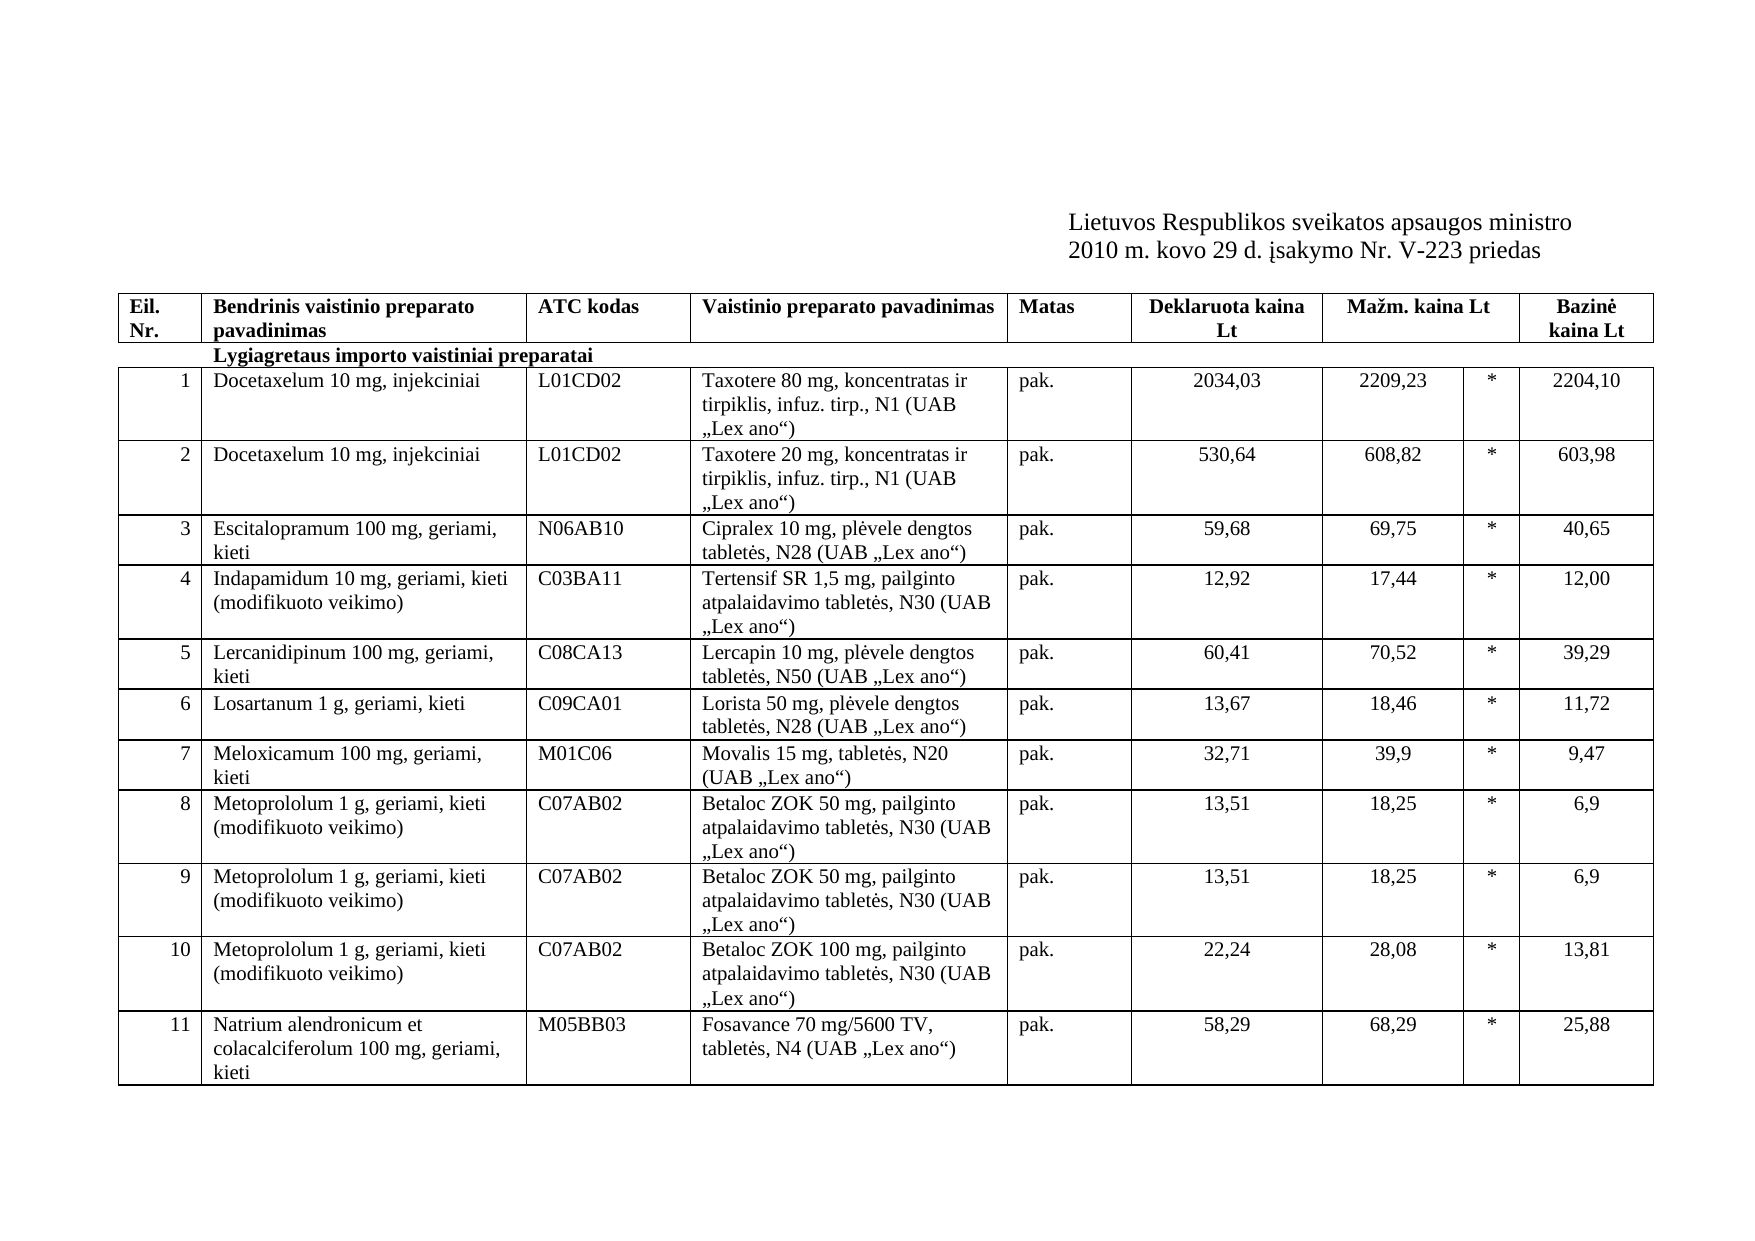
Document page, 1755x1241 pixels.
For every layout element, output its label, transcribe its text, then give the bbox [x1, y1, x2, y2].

table_cell C07AB02 [527, 864, 690, 936]
table_header Vaistinio preparato pavadinimas [691, 294, 1007, 342]
table_cell 2034,03 [1132, 368, 1322, 440]
table_cell 6,9 [1520, 864, 1653, 936]
table_cell pak. [1008, 791, 1131, 863]
table_cell [1464, 343, 1519, 367]
table_cell [118, 343, 202, 367]
table_cell 13,81 [1520, 937, 1653, 1009]
table_cell 8 [119, 791, 201, 863]
table_cell Fosavance 70 mg/5600 TV, tabletės, N4 (UAB „Lex ano“) [691, 1012, 1007, 1084]
table_cell * [1464, 791, 1519, 863]
table_cell pak. [1008, 441, 1131, 514]
table_header Deklaruota kaina Lt [1132, 294, 1322, 342]
table_cell [1322, 343, 1464, 367]
table_cell Taxotere 80 mg, koncentratas ir tirpiklis, infuz. tirp., N1 (UAB „Lex ano“) [691, 368, 1007, 440]
table_cell * [1464, 741, 1519, 789]
table_cell Tertensif SR 1,5 mg, pailginto atpalaidavimo tabletės, N30 (UAB „Lex ano“) [691, 566, 1007, 638]
table_cell 6 [119, 690, 201, 738]
table_cell 2 [119, 441, 201, 514]
table_cell pak. [1008, 368, 1131, 440]
table_header ATC kodas [527, 294, 690, 342]
table_cell * [1464, 441, 1519, 514]
table_cell L01CD02 [527, 441, 690, 514]
table_cell pak. [1008, 690, 1131, 738]
table_cell 11,72 [1520, 690, 1653, 738]
table_cell 69,75 [1323, 516, 1463, 564]
table_cell 9 [119, 864, 201, 936]
table_cell C08CA13 [527, 640, 690, 688]
table_cell 39,29 [1520, 640, 1653, 688]
table_cell 39,9 [1323, 741, 1463, 789]
table_cell Metoprololum 1 g, geriami, kieti (modifikuoto veikimo) [202, 864, 526, 936]
table_cell Movalis 15 mg, tabletės, N20 (UAB „Lex ano“) [691, 741, 1007, 789]
table_cell * [1464, 937, 1519, 1009]
table_cell Docetaxelum 10 mg, injekciniai [202, 441, 526, 514]
table_cell 68,29 [1323, 1012, 1463, 1084]
table_header Matas [1008, 294, 1131, 342]
table_cell C07AB02 [527, 937, 690, 1009]
table_cell pak. [1008, 566, 1131, 638]
table_cell C03BA11 [527, 566, 690, 638]
table_cell 13,51 [1132, 791, 1322, 863]
table_cell * [1464, 368, 1519, 440]
table_cell 10 [119, 937, 201, 1009]
table_cell Betaloc ZOK 50 mg, pailginto atpalaidavimo tabletės, N30 (UAB „Lex ano“) [691, 864, 1007, 936]
table_cell 12,00 [1520, 566, 1653, 638]
table_cell Metoprololum 1 g, geriami, kieti (modifikuoto veikimo) [202, 791, 526, 863]
table_header Bazinė kaina Lt [1520, 294, 1653, 342]
table_cell 12,92 [1132, 566, 1322, 638]
table_cell * [1464, 640, 1519, 688]
table_cell M01C06 [527, 741, 690, 789]
table_cell [1008, 343, 1131, 367]
table_cell 18,25 [1323, 791, 1463, 863]
table_cell 28,08 [1323, 937, 1463, 1009]
table_cell Indapamidum 10 mg, geriami, kieti (modifikuoto veikimo) [202, 566, 526, 638]
table_cell 17,44 [1323, 566, 1463, 638]
table_cell 530,64 [1132, 441, 1322, 514]
table_cell 18,46 [1323, 690, 1463, 738]
table_cell Lercanidipinum 100 mg, geriami, kieti [202, 640, 526, 688]
table_cell Escitalopramum 100 mg, geriami, kieti [202, 516, 526, 564]
table_header Mažm. kaina Lt [1323, 294, 1519, 342]
table_cell Natrium alendronicum et colacalciferolum 100 mg, geriami, kieti [202, 1012, 526, 1084]
table_header Eil. Nr. [119, 294, 201, 342]
table_cell 70,52 [1323, 640, 1463, 688]
table_cell 11 [119, 1012, 201, 1084]
table_cell 40,65 [1520, 516, 1653, 564]
table_cell Metoprololum 1 g, geriami, kieti (modifikuoto veikimo) [202, 937, 526, 1009]
table_cell * [1464, 1012, 1519, 1084]
table_cell 60,41 [1132, 640, 1322, 688]
table_cell 22,24 [1132, 937, 1322, 1009]
table_cell Meloxicamum 100 mg, geriami, kieti [202, 741, 526, 789]
table_cell Lorista 50 mg, plėvele dengtos tabletės, N28 (UAB „Lex ano“) [691, 690, 1007, 738]
table_cell Cipralex 10 mg, plėvele dengtos tabletės, N28 (UAB „Lex ano“) [691, 516, 1007, 564]
table_cell * [1464, 516, 1519, 564]
table_cell 603,98 [1520, 441, 1653, 514]
table_cell 9,47 [1520, 741, 1653, 789]
table_cell 13,67 [1132, 690, 1322, 738]
table_cell C07AB02 [527, 791, 690, 863]
table_cell L01CD02 [527, 368, 690, 440]
table_cell pak. [1008, 640, 1131, 688]
table_cell 2209,23 [1323, 368, 1463, 440]
table_cell 3 [119, 516, 201, 564]
table_cell pak. [1008, 864, 1131, 936]
table_cell [1131, 343, 1322, 367]
table_cell Lygiagretaus importo vaistiniai preparatai [202, 343, 1008, 367]
table_cell 608,82 [1323, 441, 1463, 514]
table_cell 58,29 [1132, 1012, 1322, 1084]
text 2010 m. kovo 29 d. įsakymo Nr. V-223 priedas [1068, 235, 1636, 264]
table_cell pak. [1008, 741, 1131, 789]
table_cell 7 [119, 741, 201, 789]
table_cell 25,88 [1520, 1012, 1653, 1084]
table_cell pak. [1008, 516, 1131, 564]
table_cell Lercapin 10 mg, plėvele dengtos tabletės, N50 (UAB „Lex ano“) [691, 640, 1007, 688]
table_cell 1 [119, 368, 201, 440]
table_cell 32,71 [1132, 741, 1322, 789]
table_cell 4 [119, 566, 201, 638]
table_cell 59,68 [1132, 516, 1322, 564]
table_header Bendrinis vaistinio preparato pavadinimas [202, 294, 526, 342]
table_cell 5 [119, 640, 201, 688]
table_cell * [1464, 690, 1519, 738]
table_cell Betaloc ZOK 50 mg, pailginto atpalaidavimo tabletės, N30 (UAB „Lex ano“) [691, 791, 1007, 863]
table_cell 6,9 [1520, 791, 1653, 863]
text Lietuvos Respublikos sveikatos apsaugos ministro [1068, 207, 1636, 235]
table_cell 13,51 [1132, 864, 1322, 936]
table_cell C09CA01 [527, 690, 690, 738]
table_cell N06AB10 [527, 516, 690, 564]
table_cell 18,25 [1323, 864, 1463, 936]
table_cell pak. [1008, 937, 1131, 1009]
table_cell Betaloc ZOK 100 mg, pailginto atpalaidavimo tabletės, N30 (UAB „Lex ano“) [691, 937, 1007, 1009]
table_cell Losartanum 1 g, geriami, kieti [202, 690, 526, 738]
table_cell pak. [1008, 1012, 1131, 1084]
table_cell M05BB03 [527, 1012, 690, 1084]
table_cell * [1464, 566, 1519, 638]
table_cell Taxotere 20 mg, koncentratas ir tirpiklis, infuz. tirp., N1 (UAB „Lex ano“) [691, 441, 1007, 514]
table_cell * [1464, 864, 1519, 936]
table_cell Docetaxelum 10 mg, injekciniai [202, 368, 526, 440]
table_cell [1520, 343, 1653, 367]
table_cell 2204,10 [1520, 368, 1653, 440]
